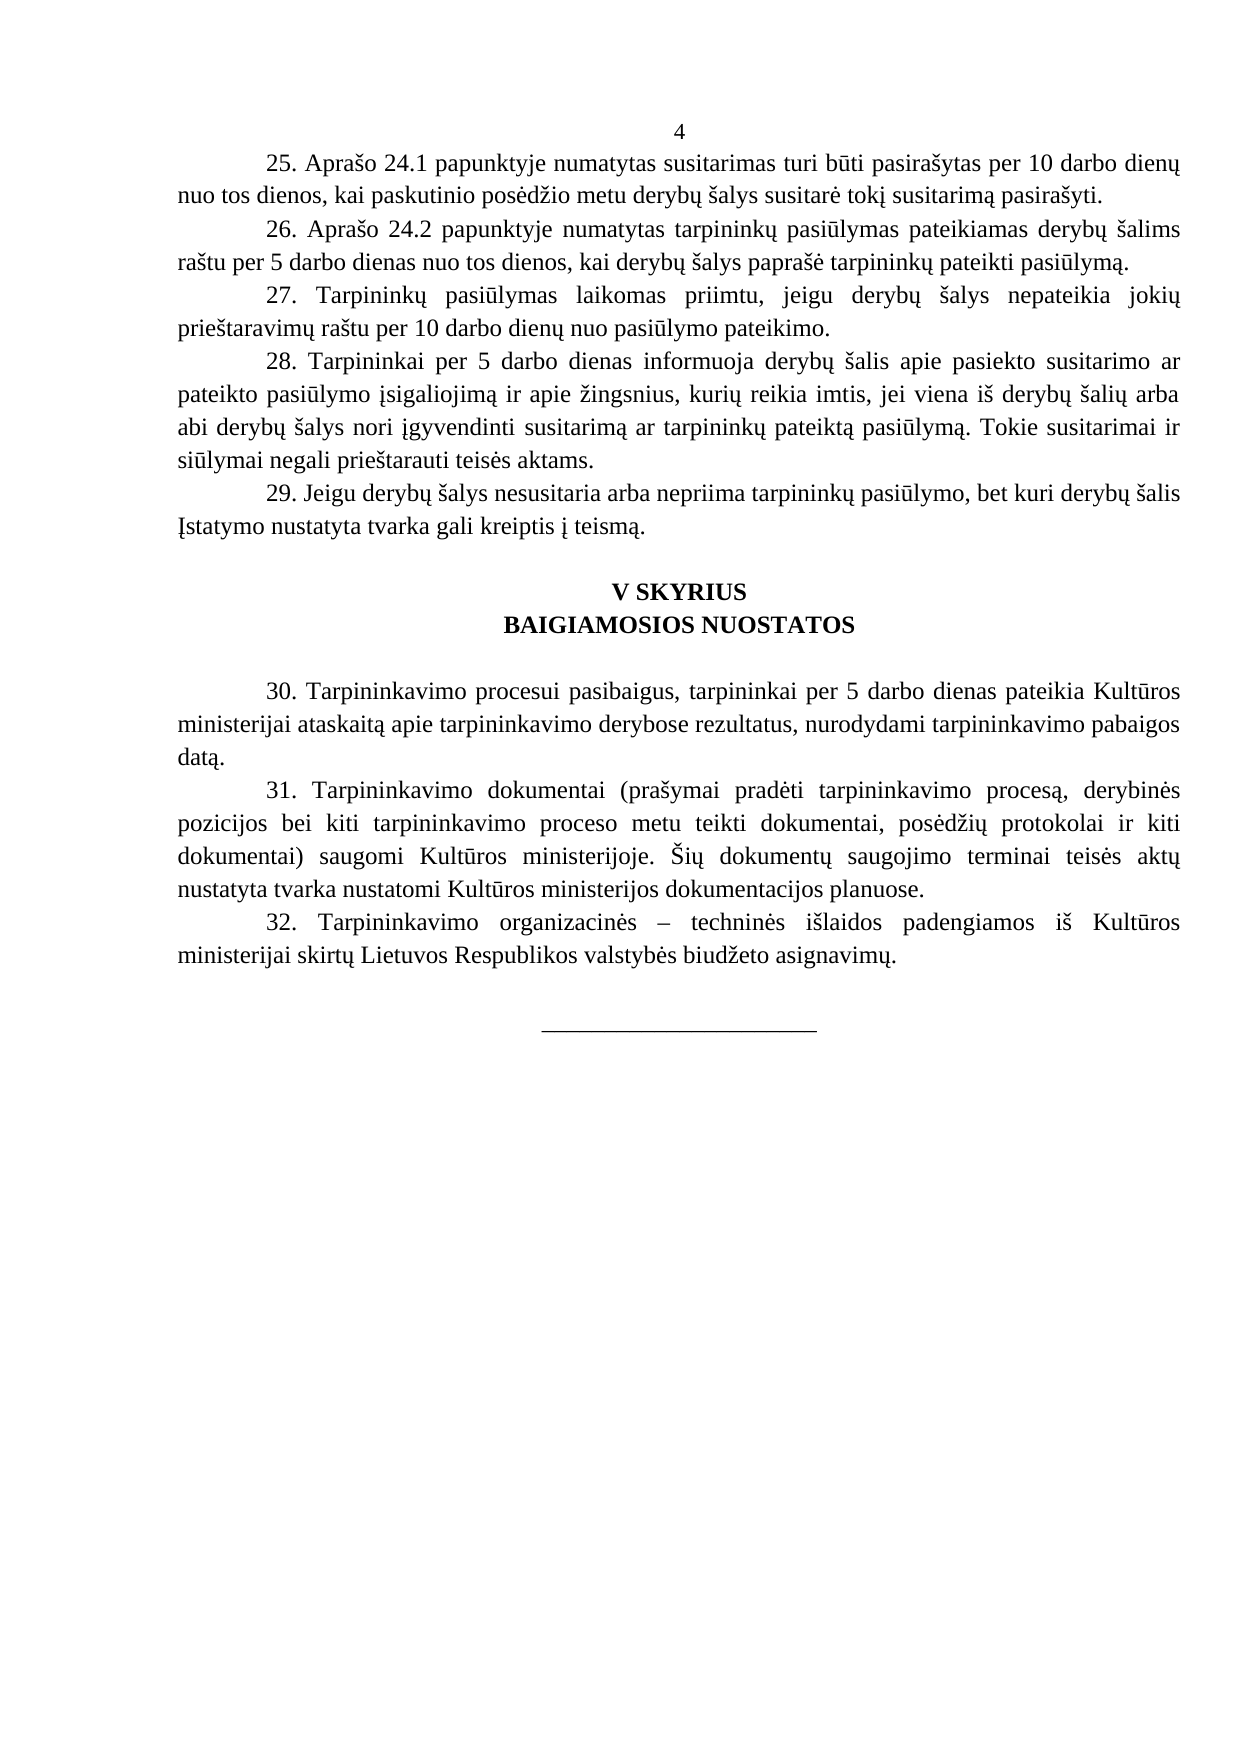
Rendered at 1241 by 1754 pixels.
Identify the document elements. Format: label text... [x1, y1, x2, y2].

text 30. Tarpininkavimo procesui pasibaigus, tarpininkai per 5 darbo dienas pateikia Kultūros ministerijai ataskaitą apie tarpininkavimo derybose rezultatus, nurodydami tarpininkavimo pabaigos datą. [177, 676, 1181, 771]
text 28. Tarpininkai per 5 darbo dienas informuoja derybų šalis apie pasiekto susitarimo ar pateikto pasiūlymo įsigaliojimą ir apie žingsnius, kurių reikia imtis, jei viena iš derybų šalių arba abi derybų šalys nori įgyvendinti susitarimą ar tarpininkų pateiktą pasiūlymą. Tokie susitarimai ir siūlymai negali prieštarauti teisės aktams. [177, 346, 1181, 473]
text 29. Jeigu derybų šalys nesusitaria arba nepriima tarpininkų pasiūlymo, bet kuri derybų šalis Įstatymo nustatyta tvarka gali kreiptis į teismą. [177, 478, 1181, 539]
text 32. Tarpininkavimo organizacinės – techninės išlaidos padengiamos iš Kultūros ministerijai skirtų Lietuvos Respublikos valstybės biudžeto asignavimų. [177, 907, 1181, 969]
text 25. Aprašo 24.1 papunktyje numatytas susitarimas turi būti pasirašytas per 10 darbo dienų nuo tos dienos, kai paskutinio posėdžio metu derybų šalys susitarė tokį susitarimą pasirašyti. [177, 148, 1181, 209]
text 31. Tarpininkavimo dokumentai (prašymai pradėti tarpininkavimo procesą, derybinės pozicijos bei kiti tarpininkavimo proceso metu teikti dokumentai, posėdžių protokolai ir kiti dokumentai) saugomi Kultūros ministerijoje. Šių dokumentų saugojimo terminai teisės aktų nustatyta tvarka nustatomi Kultūros ministerijos dokumentacijos planuose. [177, 775, 1181, 903]
text V SKYRIUS [177, 577, 1181, 606]
text 27. Tarpininkų pasiūlymas laikomas priimtu, jeigu derybų šalys nepateikia jokių prieštaravimų raštu per 10 darbo dienų nuo pasiūlymo pateikimo. [177, 280, 1181, 341]
text BAIGIAMOSIOS NUOSTATOS [177, 610, 1181, 639]
text ______________________ [177, 1006, 1181, 1035]
text 26. Aprašo 24.2 papunktyje numatytas tarpininkų pasiūlymas pateikiamas derybų šalims raštu per 5 darbo dienas nuo tos dienos, kai derybų šalys paprašė tarpininkų pateikti pasiūlymą. [177, 214, 1181, 275]
